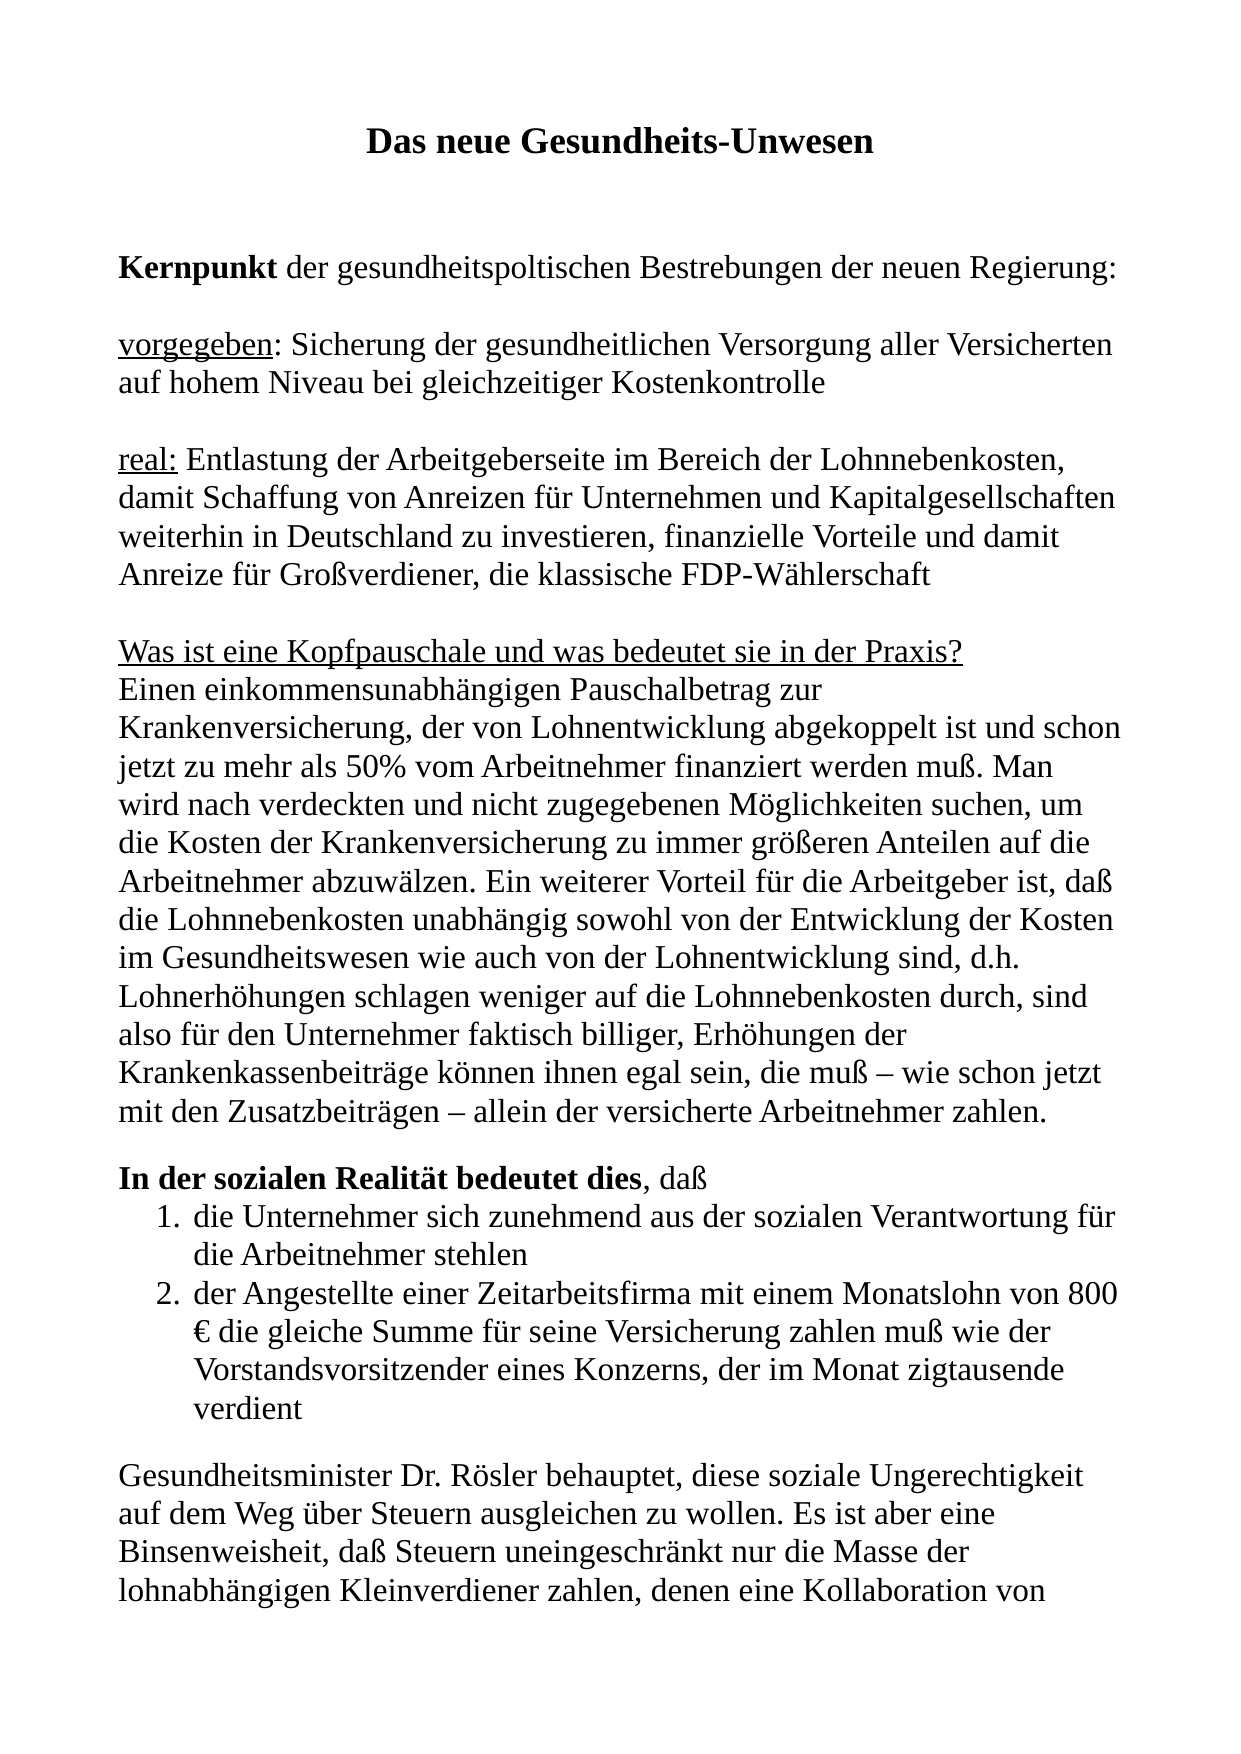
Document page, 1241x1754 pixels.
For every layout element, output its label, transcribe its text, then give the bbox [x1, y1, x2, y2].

text real: Entlastung der Arbeitgeberseite im Bereich der Lohnnebenkosten, damit Schaffung von Anreizen für Unternehmen und Kapitalgesellschaften weiterhin in Deutschland zu investieren, finanzielle Vorteile und damit Anreize für Großverdiener, die klassische FDP-Wählerschaft [118, 439, 1122, 592]
list die Unternehmer sich zunehmend aus der sozialen Verantwortung für die Arbeitnehmer stehlen [156, 1196, 1122, 1273]
list der Angestellte einer Zeitarbeitsfirma mit einem Monatslohn von 800 € die gleiche Summe für seine Versicherung zahlen muß wie der Vorstandsvorsitzender eines Konzerns, der im Monat zigtausende verdient [156, 1273, 1122, 1426]
text Das neue Gesundheits-Unwesen [118, 118, 1122, 161]
text In der sozialen Realität bedeutet dies, daß [118, 1158, 1122, 1196]
text Kernpunkt der gesundheitspoltischen Bestrebungen der neuen Regierung: [118, 247, 1122, 286]
text vorgegeben: Sicherung der gesundheitlichen Versorgung aller Versicherten auf hohem Niveau bei gleichzeitiger Kostenkontrolle [118, 324, 1122, 401]
text Gesundheitsminister Dr. Rösler behauptet, diese soziale Ungerechtigkeit auf dem Weg über Steuern ausgleichen zu wollen. Es ist aber eine Binsenweisheit, daß Steuern uneingeschränkt nur die Masse der lohnabhängigen Kleinverdiener zahlen, denen eine Kollaboration von [118, 1455, 1122, 1608]
text Was ist eine Kopfpauschale und was bedeutet sie in der Praxis? [118, 631, 1122, 669]
text Einen einkommensunabhängigen Pauschalbetrag zur Krankenversicherung, der von Lohnentwicklung abgekoppelt ist und schon jetzt zu mehr als 50% vom Arbeitnehmer finanziert werden muß. Man wird nach verdeckten und nicht zugegebenen Möglichkeiten suchen, um die Kosten der Krankenversicherung zu immer größeren Anteilen auf die Arbeitnehmer abzuwälzen. Ein weiterer Vorteil für die Arbeitgeber ist, daß die Lohnnebenkosten unabhängig sowohl von der Entwicklung der Kosten im Gesundheitswesen wie auch von der Lohnentwicklung sind, d.h. Lohnerhöhungen schlagen weniger auf die Lohnnebenkosten durch, sind also für den Unternehmer faktisch billiger, Erhöhungen der Krankenkassenbeiträge können ihnen egal sein, die muß – wie schon jetzt mit den Zusatzbeiträgen – allein der versicherte Arbeitnehmer zahlen. [118, 669, 1122, 1129]
